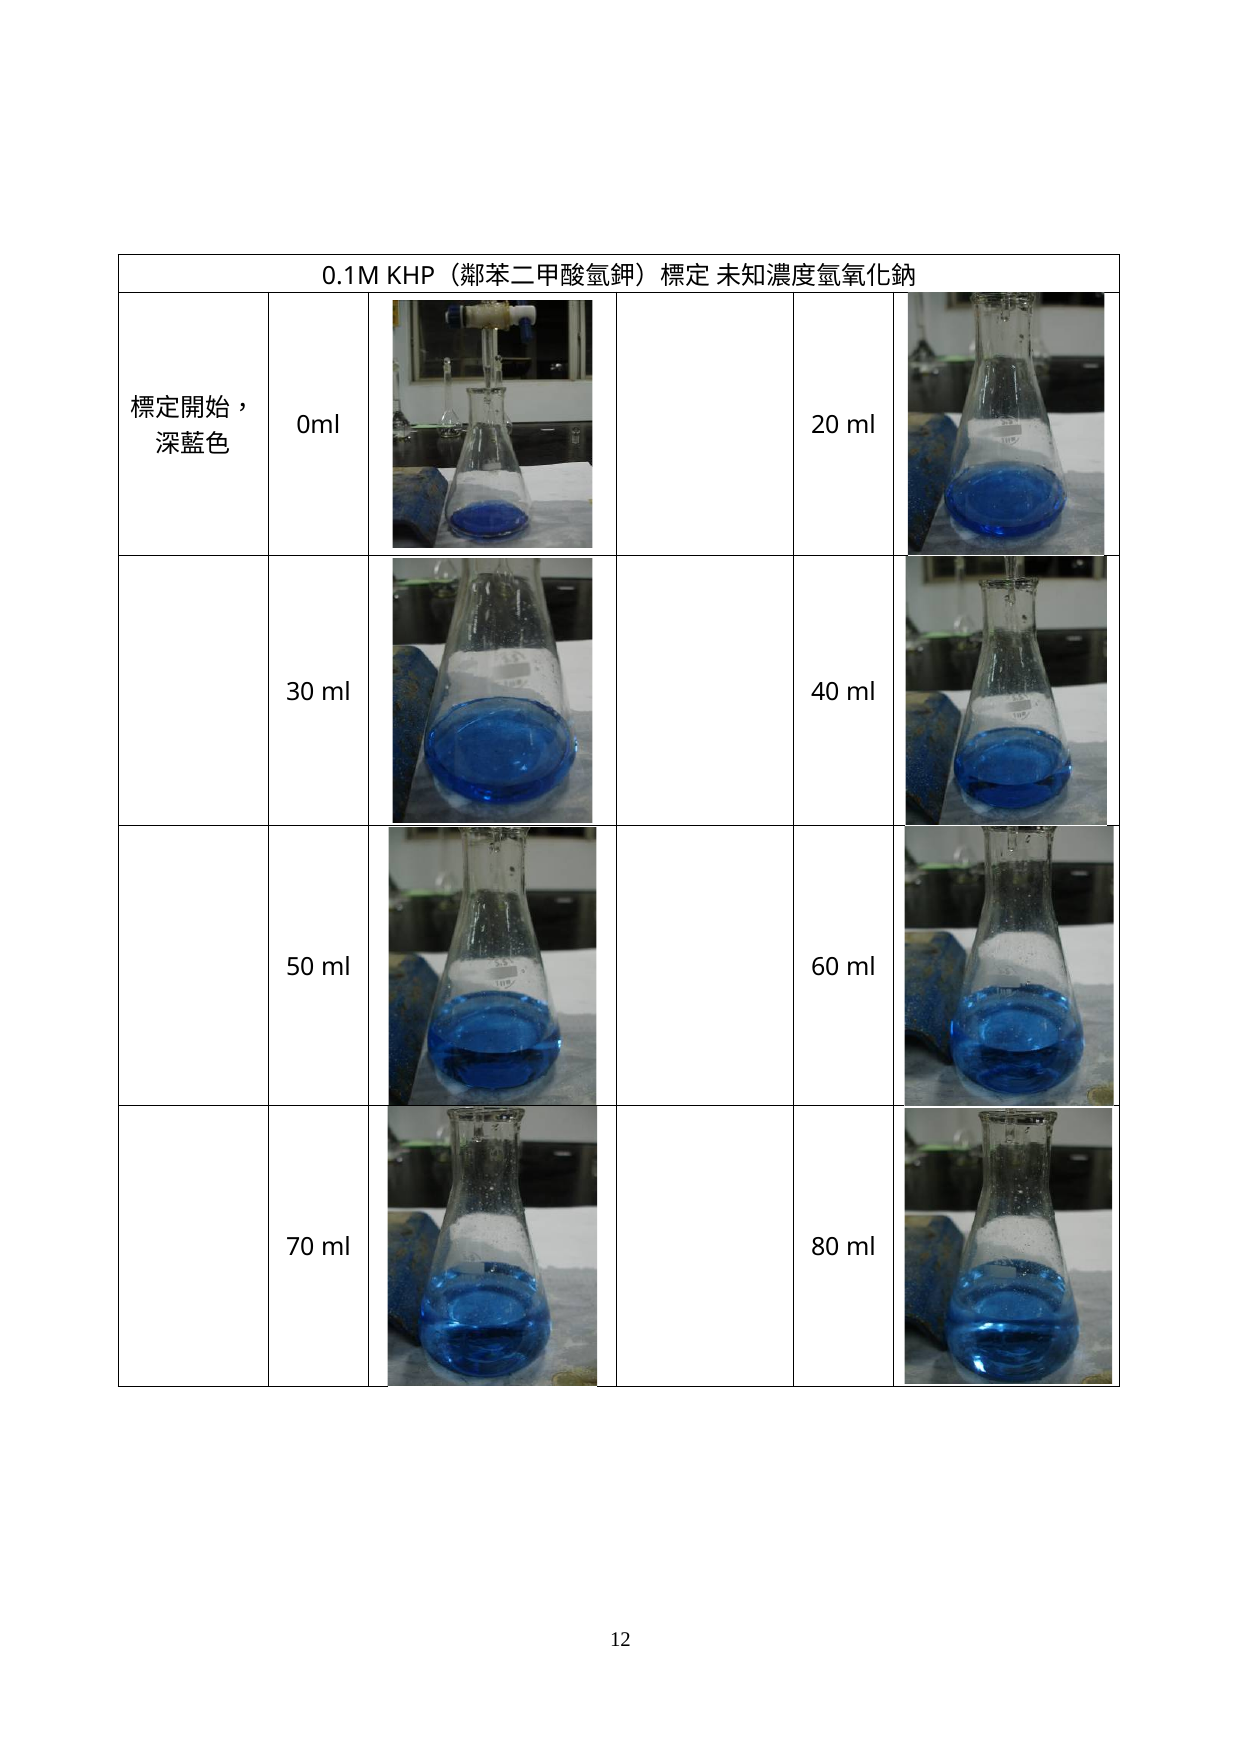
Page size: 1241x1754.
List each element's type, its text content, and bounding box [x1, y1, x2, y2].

table_cell 50 ml [269, 826, 368, 1105]
table_cell 70 ml [269, 1106, 368, 1386]
table_cell [894, 826, 904, 1105]
table_cell [894, 556, 1119, 826]
picture [904, 826, 1114, 1106]
table_cell [1114, 826, 1119, 1105]
picture [388, 827, 597, 1105]
picture [905, 556, 1107, 825]
table_cell [369, 826, 616, 1105]
table_cell [119, 1106, 268, 1386]
table_cell 60 ml [794, 826, 893, 1105]
table_cell [617, 1106, 793, 1386]
table_cell [369, 1106, 387, 1386]
table_cell [894, 293, 907, 555]
table_cell [119, 826, 268, 1105]
table_cell [617, 556, 793, 825]
table_header 0.1M KHP（鄰苯二甲酸氫鉀）標定 未知濃度氫氧化鈉 [119, 255, 1119, 292]
table_cell 0ml [269, 293, 368, 555]
table_cell [617, 293, 793, 555]
table_cell [369, 293, 616, 555]
picture [392, 558, 593, 823]
picture [904, 1108, 1113, 1384]
picture [392, 300, 593, 548]
table_cell 標定開始，深藍色 [119, 293, 268, 555]
table_cell 20 ml [794, 293, 893, 555]
table_cell [617, 826, 793, 1105]
table_cell [598, 1106, 616, 1386]
picture [387, 1106, 598, 1386]
table_cell 40 ml [794, 556, 893, 825]
table_cell [369, 556, 616, 825]
table_cell [894, 1106, 1119, 1386]
table_cell [119, 556, 268, 825]
table_cell 80 ml [794, 1106, 893, 1386]
table_cell 30 ml [269, 556, 368, 825]
picture [907, 292, 1105, 555]
table_cell [1105, 293, 1119, 555]
